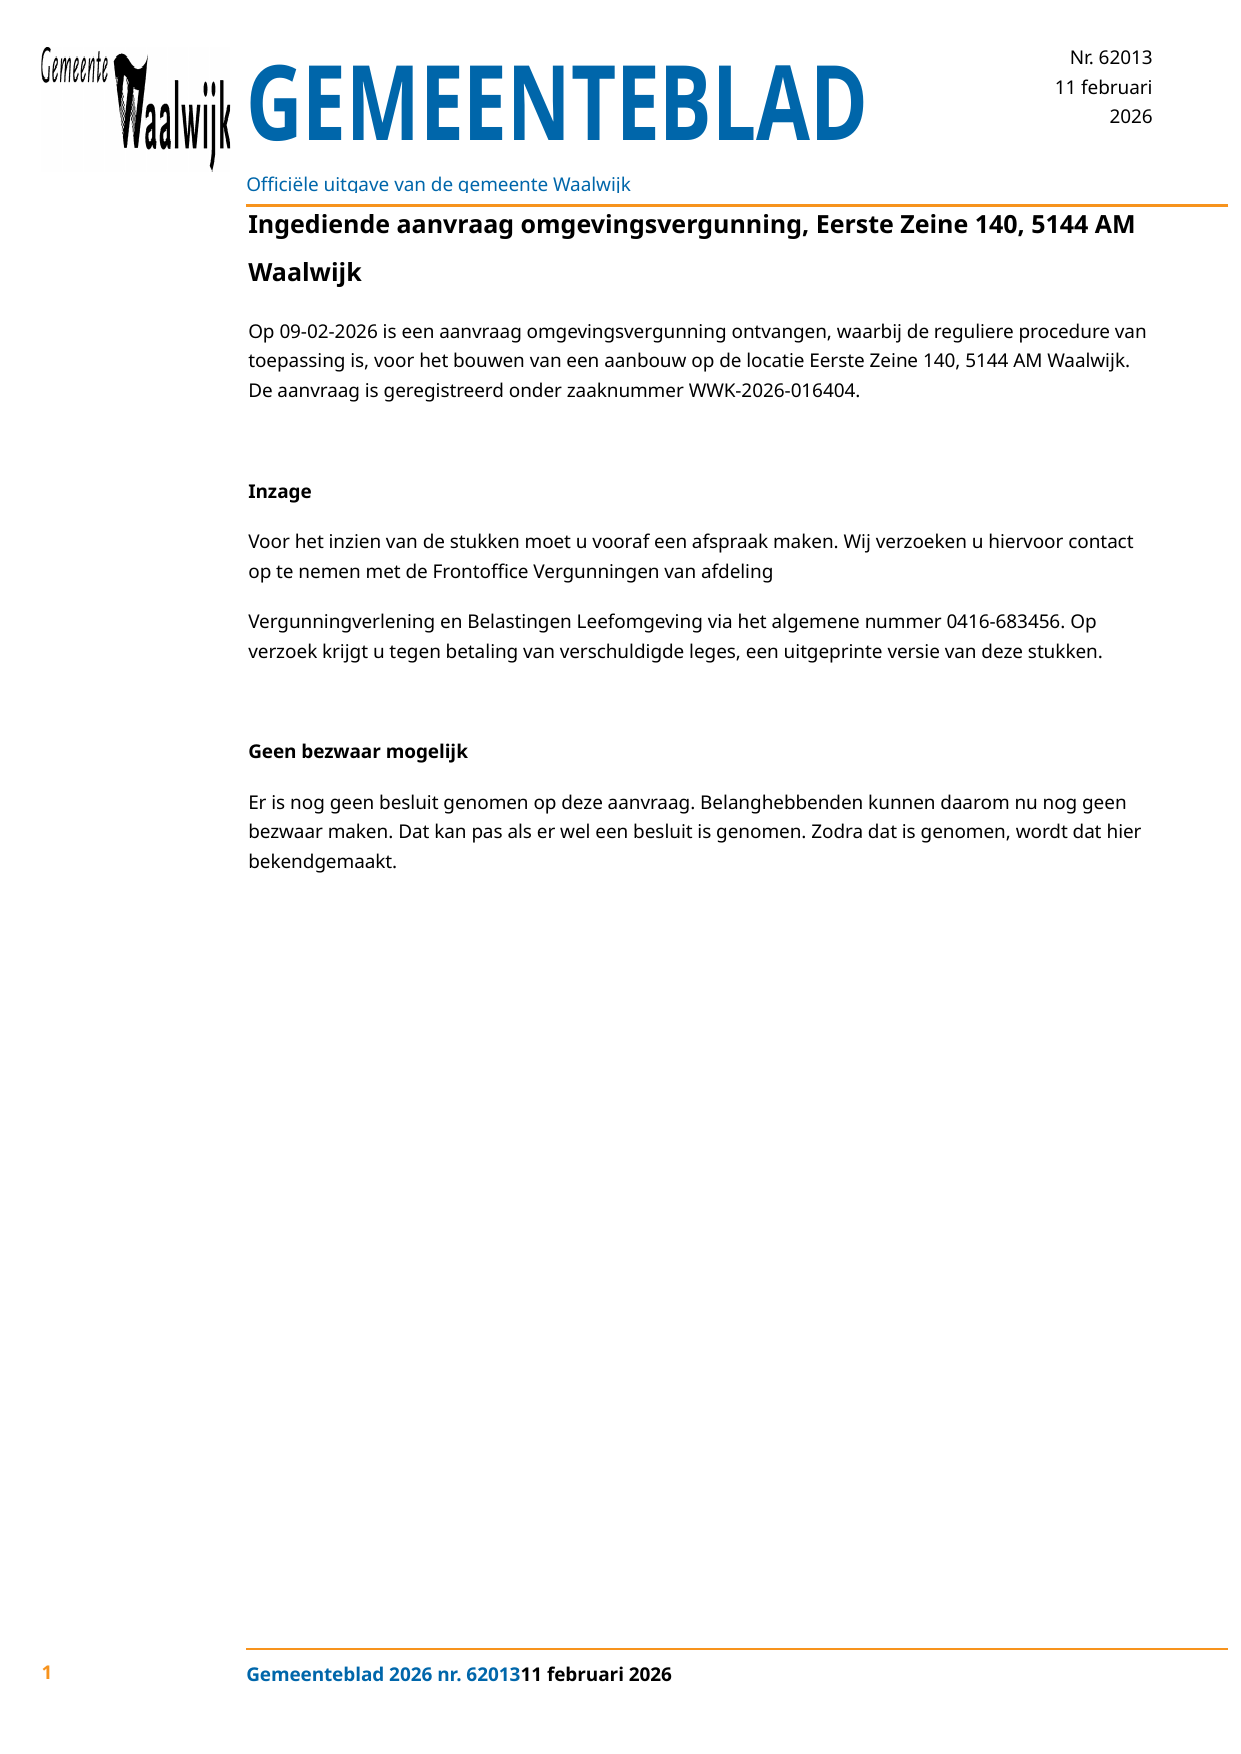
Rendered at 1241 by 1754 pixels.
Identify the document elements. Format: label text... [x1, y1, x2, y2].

text Geen bezwaar mogelijk [248, 739, 1152, 764]
text Voor het inzien van de stukken moet u vooraf een afspraak maken. Wij verzoeken u hiervoor contact op te nemen met de Frontoffice Vergunningen van afdeling [248, 528, 1152, 584]
picture [41, 47, 231, 172]
text Inzage [248, 478, 1152, 504]
text Op 09-02-2026 is een aanvraag omgevingsvergunning ontvangen, waarbij de reguliere procedure van toepassing is, voor het bouwen van een aanbouw op de locatie Eerste Zeine 140, 5144 AM Waalwijk. De aanvraag is geregistreerd onder zaaknummer WWK-2026-016404. [248, 318, 1152, 403]
text Er is nog geen besluit genomen op deze aanvraag. Belanghebbenden kunnen daarom nu nog geen bezwaar maken. Dat kan pas als er wel een besluit is genomen. Zodra dat is genomen, wordt dat hier bekendgemaakt. [248, 789, 1152, 874]
text Vergunningverlening en Belastingen Leefomgeving via het algemene nummer 0416-683456. Op verzoek krijgt u tegen betaling van verschuldigde leges, een uitgeprinte versie van deze stukken. [248, 608, 1152, 664]
text Ingediende aanvraag omgevingsvergunning, Eerste Zeine 140, 5144 AM Waalwijk [248, 207, 1152, 288]
